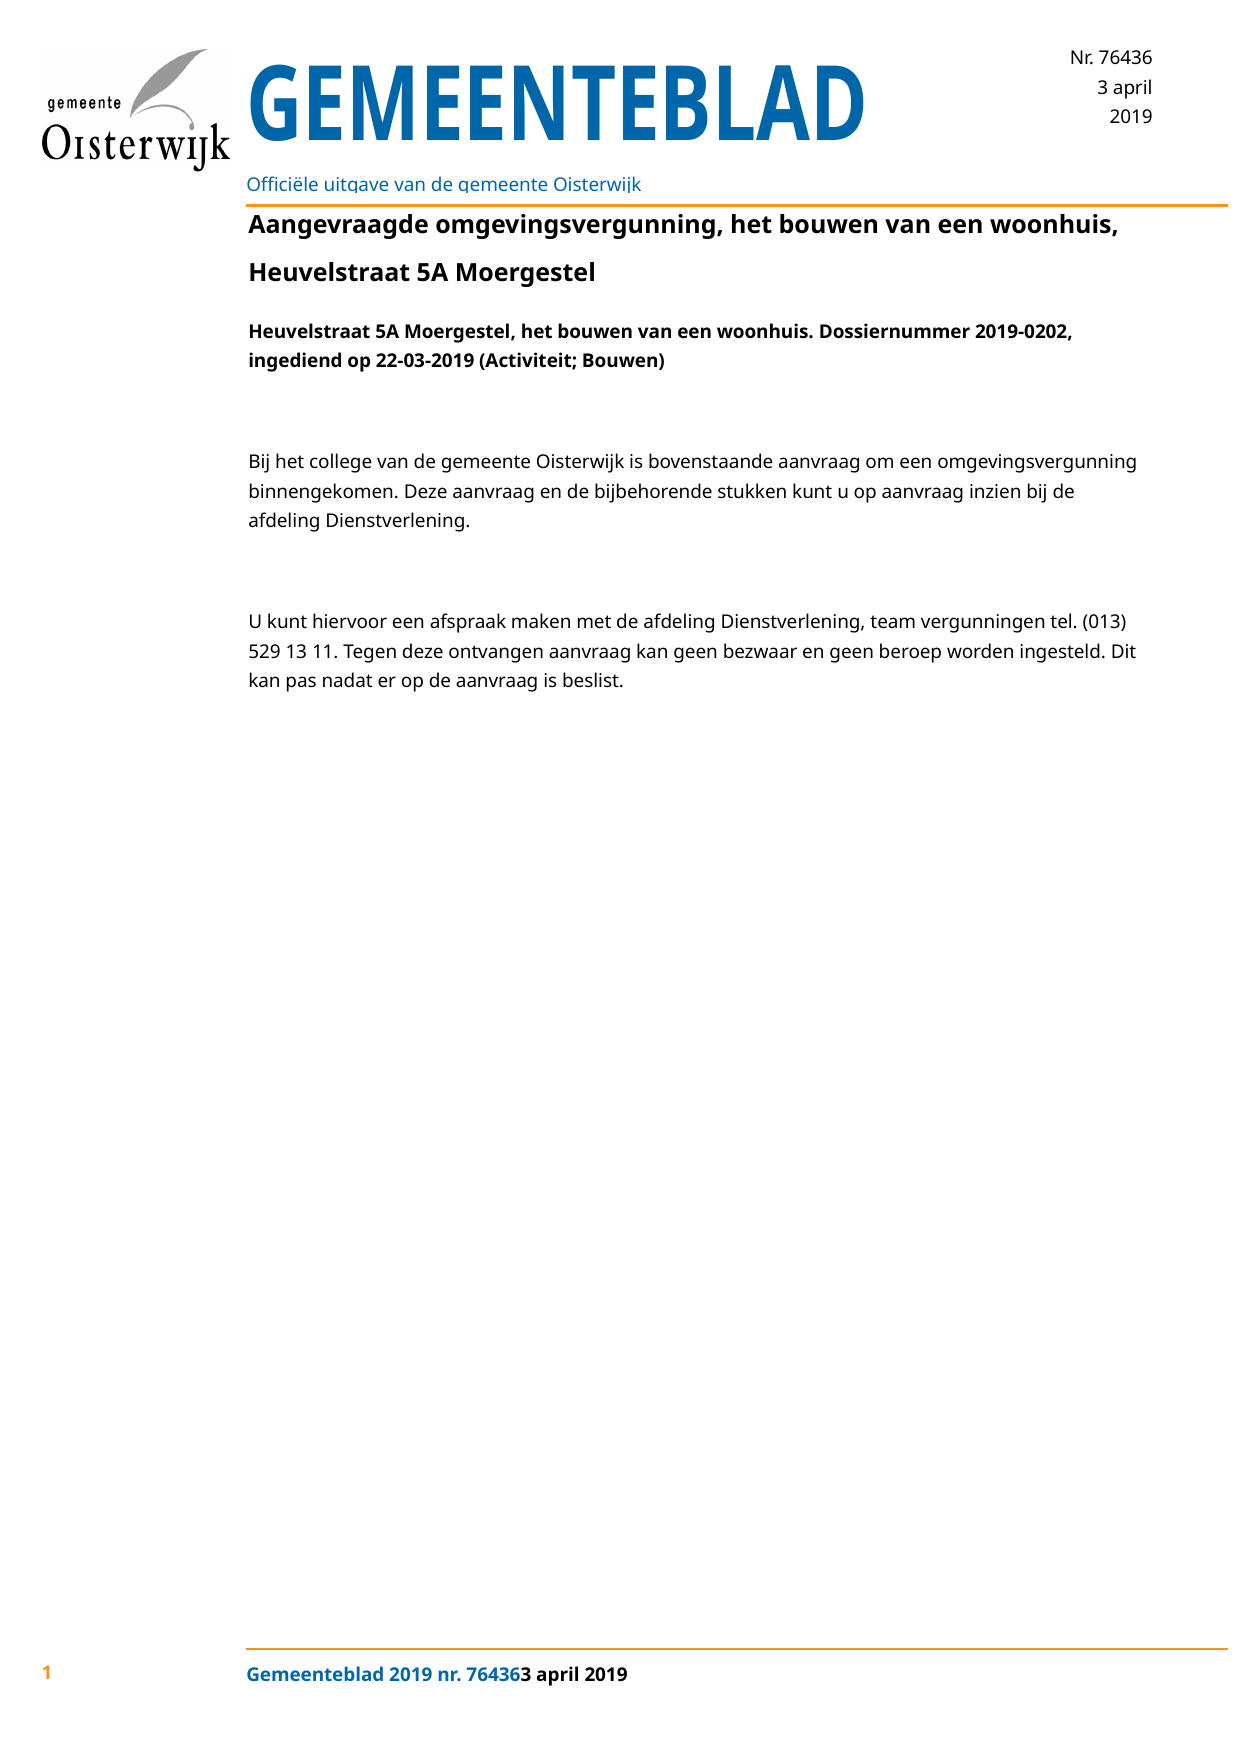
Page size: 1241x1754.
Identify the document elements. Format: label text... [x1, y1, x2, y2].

picture [41, 47, 231, 172]
text Heuvelstraat 5A Moergestel, het bouwen van een woonhuis. Dossiernummer 2019-0202, ingediend op 22-03-2019 (Activiteit; Bouwen) [248, 318, 1152, 373]
text Aangevraagde omgevingsvergunning, het bouwen van een woonhuis, Heuvelstraat 5A Moergestel [248, 207, 1152, 288]
text U kunt hiervoor een afspraak maken met de afdeling Dienstverlening, team vergunningen tel. (013) 529 13 11. Tegen deze ontvangen aanvraag kan geen bezwaar en geen beroep worden ingesteld. Dit kan pas nadat er op de aanvraag is beslist. [248, 608, 1152, 693]
text Bij het college van de gemeente Oisterwijk is bovenstaande aanvraag om een omgevingsvergunning binnengekomen. Deze aanvraag en de bijbehorende stukken kunt u op aanvraag inzien bij de afdeling Dienstverlening. [248, 448, 1152, 533]
